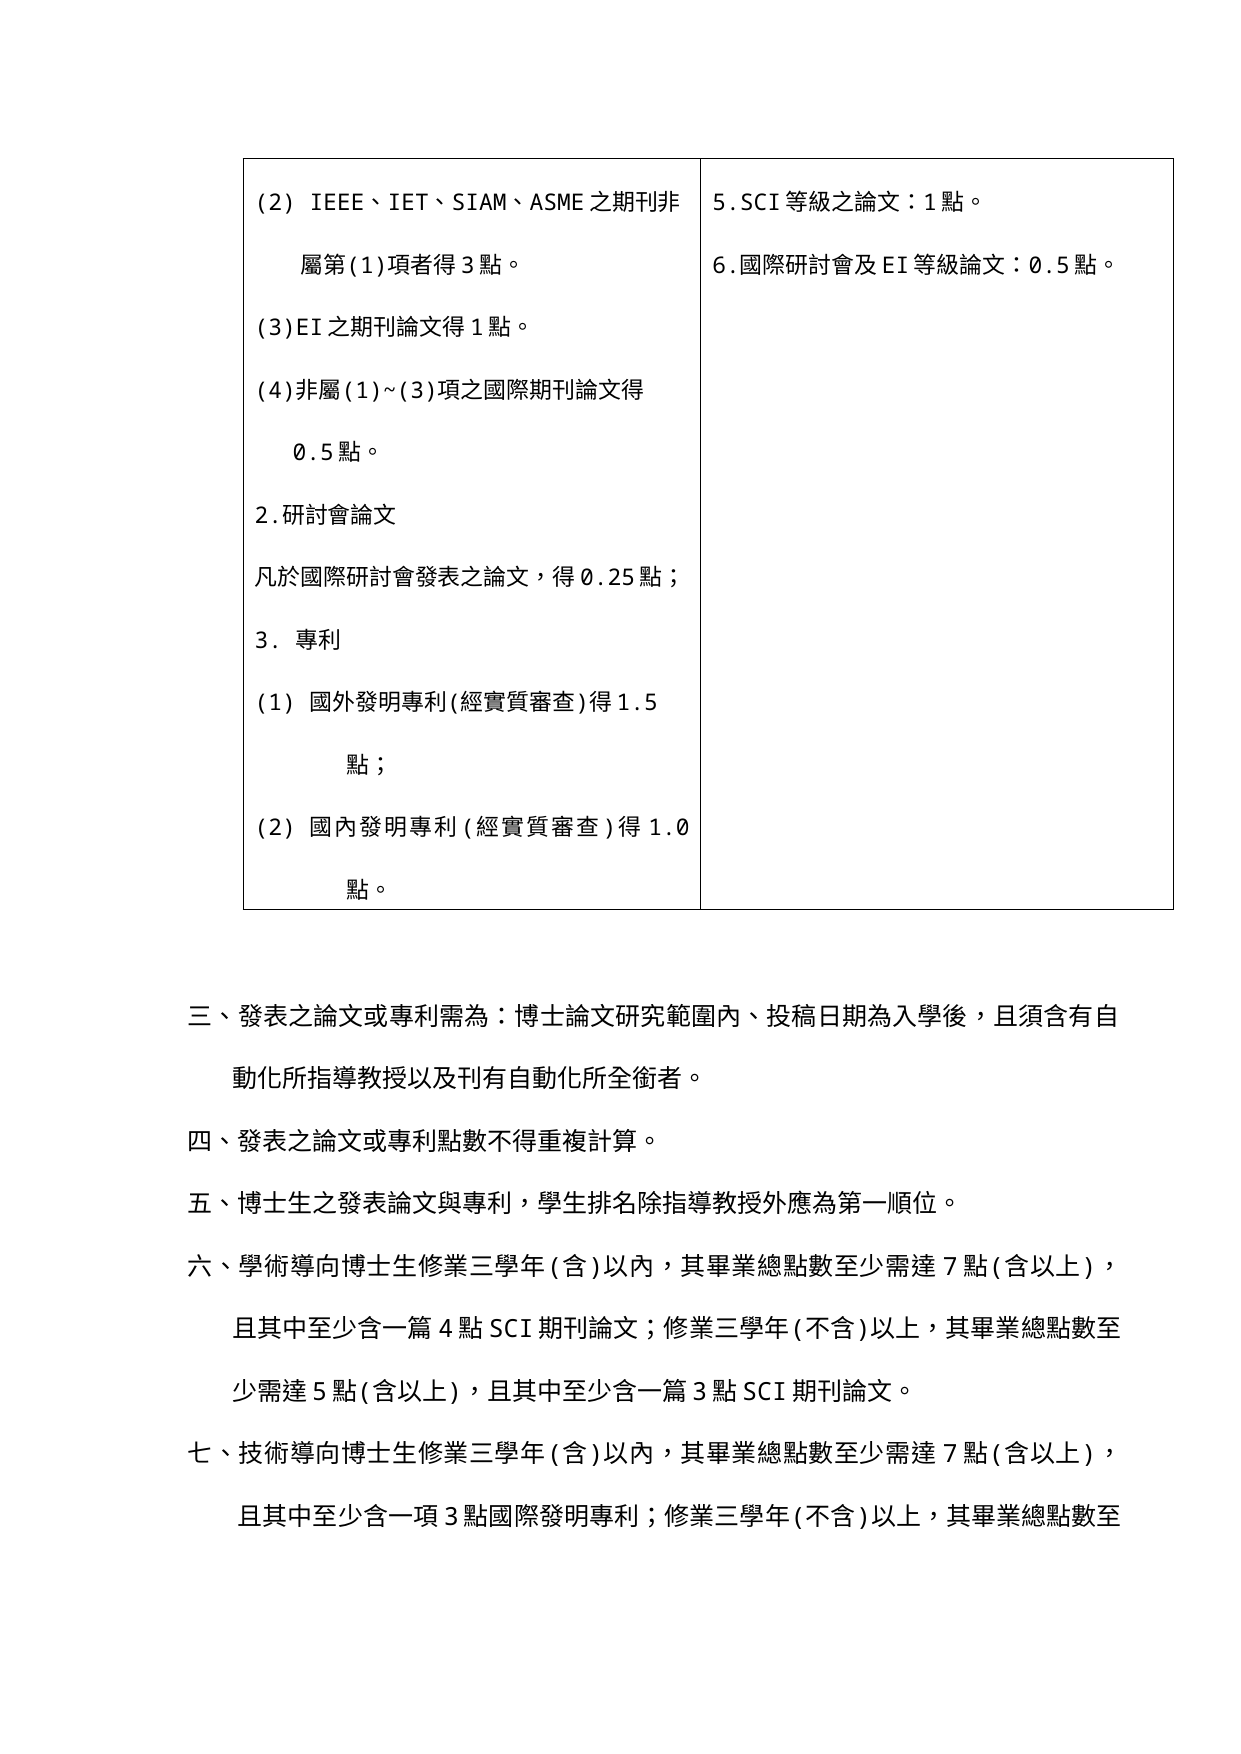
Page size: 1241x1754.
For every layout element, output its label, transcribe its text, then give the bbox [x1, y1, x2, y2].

text 五、博士生之發表論文與專利，學生排名除指導教授外應為第一順位。 [187, 1160, 1122, 1223]
table_cell (2) IEEE、IET、SIAM、ASME之期刊非屬第(1)項者得3點。 (3)EI之期刊論文得1點。 (4)非屬(1)~(3)項之國際期刊論文得0.5點。 2.研討會論文 凡於國際研討會發表之論文，得0.25點； 3. 專利 (1) 國外發明專利(經實質審查)得1.5點； (2) 國內發明專利(經實質審查)得1.0點。 [244, 159, 700, 909]
text 六、學術導向博士生修業三學年(含)以內，其畢業總點數至少需達7點(含以上)，且其中至少含一篇4點SCI期刊論文；修業三學年(不含)以上，其畢業總點數至少需達5點(含以上)，且其中至少含一篇3點SCI期刊論文。 [187, 1223, 1122, 1410]
text 七、技術導向博士生修業三學年(含)以內，其畢業總點數至少需達7點(含以上)，且其中至少含一項3點國際發明專利；修業三學年(不含)以上，其畢業總點數至 [187, 1410, 1122, 1535]
text 四、發表之論文或專利點數不得重複計算。 [187, 1098, 1122, 1160]
text 三、發表之論文或專利需為：博士論文研究範圍內、投稿日期為入學後，且須含有自動化所指導教授以及刊有自動化所全銜者。 [187, 973, 1122, 1098]
table_cell 5.SCI等級之論文：1點。 6.國際研討會及EI等級論文：0.5點。 [701, 159, 1173, 909]
